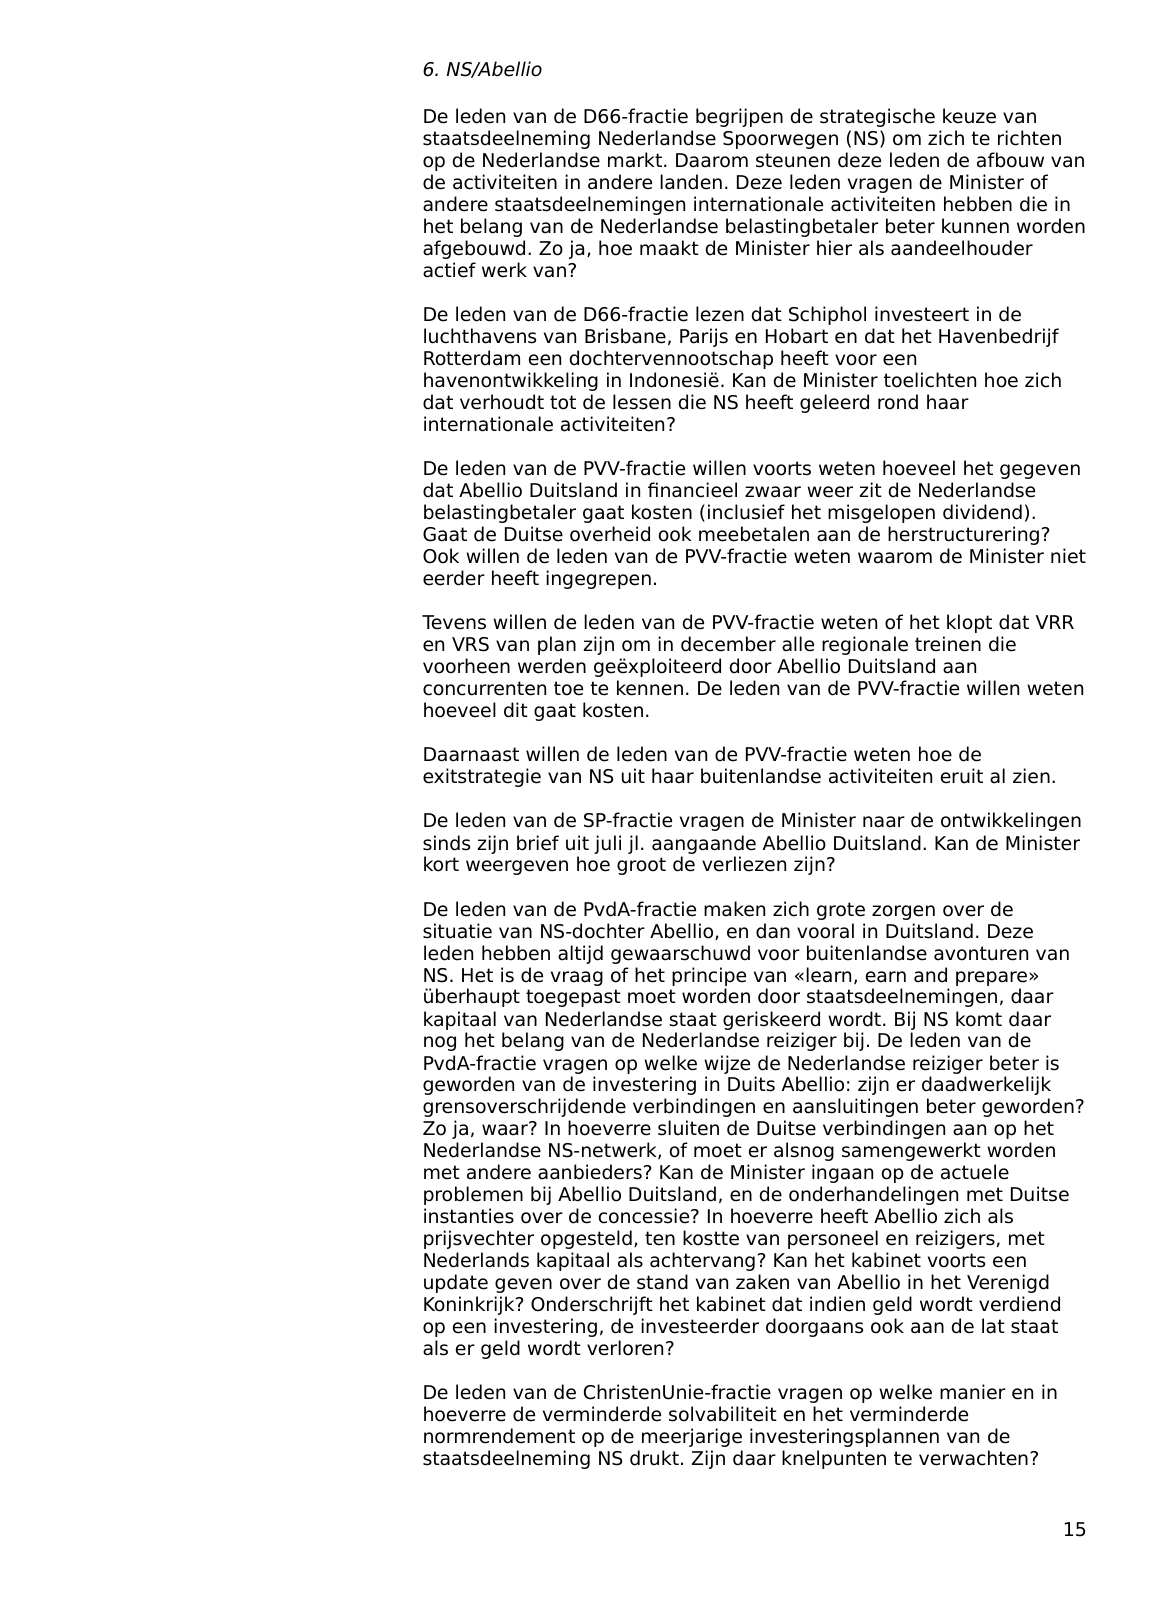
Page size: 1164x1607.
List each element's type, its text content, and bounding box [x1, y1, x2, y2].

text De leden van de PvdA-fractie maken zich grote zorgen over de situatie van NS-dochter Abellio, en dan vooral in Duitsland. Deze leden hebben altijd gewaarschuwd voor buitenlandse avonturen van NS. Het is de vraag of het principe van «learn, earn and prepare» überhaupt toegepast moet worden door staatsdeelnemingen, daar kapitaal van Nederlandse staat geriskeerd wordt. Bij NS komt daar nog het belang van de Nederlandse reiziger bij. De leden van de PvdA-fractie vragen op welke wijze de Nederlandse reiziger beter is geworden van de investering in Duits Abellio: zijn er daadwerkelijk grensoverschrijdende verbindingen en aansluitingen beter geworden? Zo ja, waar? In hoeverre sluiten de Duitse verbindingen aan op het Nederlandse NS-netwerk, of moet er alsnog samengewerkt worden met andere aanbieders? Kan de Minister ingaan op de actuele problemen bij Abellio Duitsland, en de onderhandelingen met Duitse instanties over de concessie? In hoeverre heeft Abellio zich als prijsvechter opgesteld, ten kostte van personeel en reizigers, met Nederlands kapitaal als achtervang? Kan het kabinet voorts een update geven over de stand van zaken van Abellio in het Verenigd Koninkrijk? Onderschrijft het kabinet dat indien geld wordt verdiend op een investering, de investeerder doorgaans ook aan de lat staat als er geld wordt verloren? [422, 898, 1087, 1360]
text De leden van de D66-fractie lezen dat Schiphol investeert in de luchthavens van Brisbane, Parijs en Hobart en dat het Havenbedrijf Rotterdam een dochtervennootschap heeft voor een havenontwikkeling in Indonesië. Kan de Minister toelichten hoe zich dat verhoudt tot de lessen die NS heeft geleerd rond haar internationale activiteiten? [422, 304, 1087, 436]
text De leden van de D66-fractie begrijpen de strategische keuze van staatsdeelneming Nederlandse Spoorwegen (NS) om zich te richten op de Nederlandse markt. Daarom steunen deze leden de afbouw van de activiteiten in andere landen. Deze leden vragen de Minister of andere staatsdeelnemingen internationale activiteiten hebben die in het belang van de Nederlandse belastingbetaler beter kunnen worden afgebouwd. Zo ja, hoe maakt de Minister hier als aandeelhouder actief werk van? [422, 106, 1087, 282]
text Ook willen de leden van de PVV-fractie weten waarom de Minister niet eerder heeft ingegrepen. [422, 546, 1087, 590]
subtitle 6. NS/Abellio [422, 59, 1087, 81]
text De leden van de ChristenUnie-fractie vragen op welke manier en in hoeverre de verminderde solvabiliteit en het verminderde normrendement op de meerjarige investeringsplannen van de staatsdeelneming NS drukt. Zijn daar knelpunten te verwachten? [422, 1382, 1087, 1470]
text Tevens willen de leden van de PVV-fractie weten of het klopt dat VRR en VRS van plan zijn om in december alle regionale treinen die voorheen werden geëxploiteerd door Abellio Duitsland aan concurrenten toe te kennen. De leden van de PVV-fractie willen weten hoeveel dit gaat kosten. [422, 612, 1087, 722]
text De leden van de SP-fractie vragen de Minister naar de ontwikkelingen sinds zijn brief uit juli jl. aangaande Abellio Duitsland. Kan de Minister kort weergeven hoe groot de verliezen zijn? [422, 810, 1087, 876]
text Daarnaast willen de leden van de PVV-fractie weten hoe de exitstrategie van NS uit haar buitenlandse activiteiten eruit al zien. [422, 744, 1087, 788]
text De leden van de PVV-fractie willen voorts weten hoeveel het gegeven dat Abellio Duitsland in financieel zwaar weer zit de Nederlandse belastingbetaler gaat kosten (inclusief het misgelopen dividend). Gaat de Duitse overheid ook meebetalen aan de herstructurering? [422, 458, 1087, 546]
